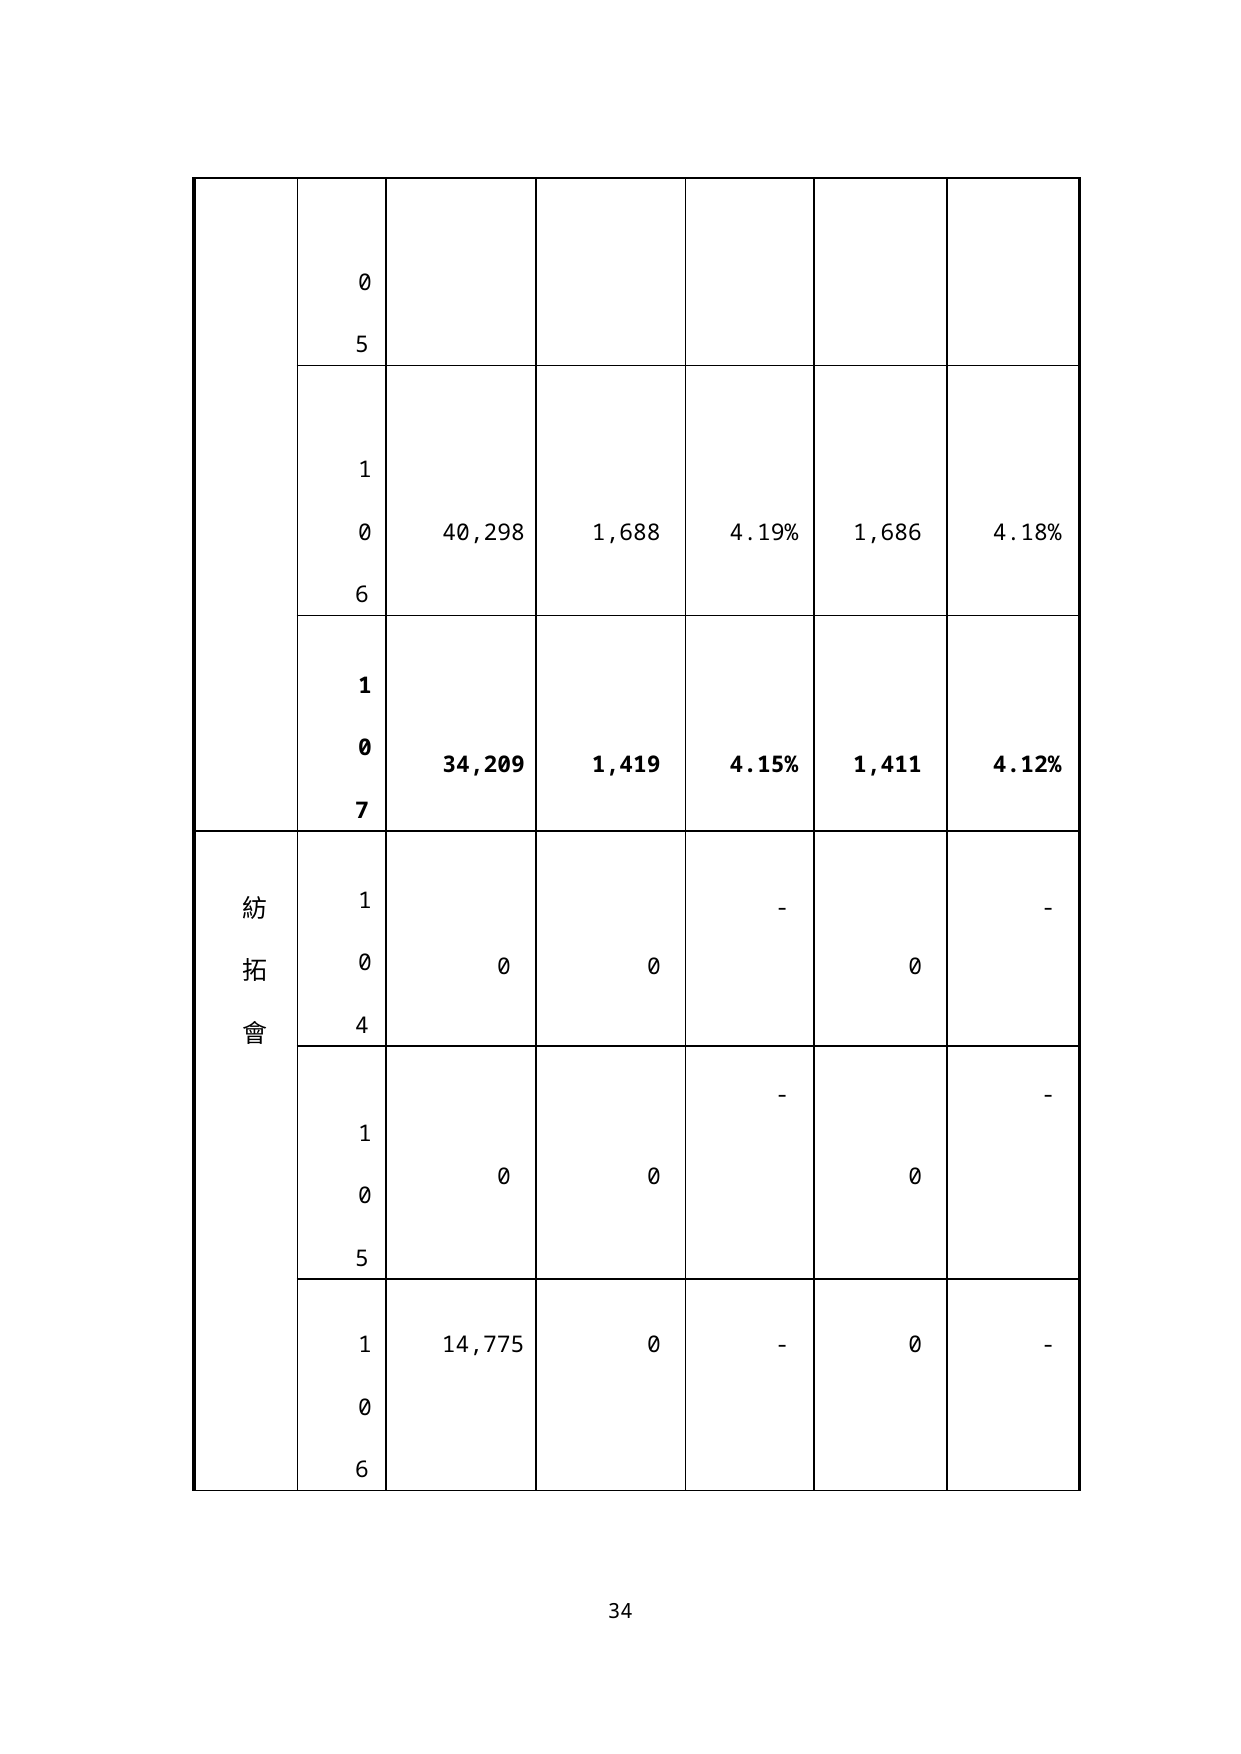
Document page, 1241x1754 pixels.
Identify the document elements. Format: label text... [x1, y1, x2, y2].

table_cell 40,298 [387, 366, 535, 615]
table_cell 106 [298, 366, 385, 615]
table_cell 107 [298, 616, 385, 830]
table_cell 0 [387, 832, 535, 1045]
table_cell 0 [537, 832, 685, 1045]
table_cell 104 [298, 832, 385, 1045]
table_cell 0 [815, 1047, 946, 1278]
table_cell - [948, 1047, 1078, 1278]
table_cell 34,209 [387, 616, 535, 830]
table_cell [815, 179, 946, 365]
table_cell 05 [298, 179, 385, 365]
table_cell 1,411 [815, 616, 946, 830]
table_cell 4.15% [686, 616, 813, 830]
table_cell [537, 179, 685, 365]
table_cell [387, 179, 535, 365]
table_cell 0 [387, 1047, 535, 1278]
table_cell 4.19% [686, 366, 813, 615]
table_cell 紡拓會 [196, 832, 297, 1490]
table_cell 1,686 [815, 366, 946, 615]
table_cell [196, 179, 297, 830]
table_cell 4.12% [948, 616, 1078, 830]
table_cell [686, 179, 813, 365]
table_cell 1,688 [537, 366, 685, 615]
table_cell 0 [815, 832, 946, 1045]
table_cell - [686, 832, 813, 1045]
table_cell 14,775 [387, 1280, 535, 1490]
table_cell - [948, 1280, 1078, 1490]
table_cell 0 [537, 1047, 685, 1278]
table_cell - [686, 1280, 813, 1490]
table_cell 0 [815, 1280, 946, 1490]
table_cell [948, 179, 1078, 365]
table_cell 106 [298, 1280, 385, 1490]
table_cell 1,419 [537, 616, 685, 830]
table_cell 105 [298, 1047, 385, 1278]
table_cell 0 [537, 1280, 685, 1490]
table_cell 4.18% [948, 366, 1078, 615]
table_cell - [686, 1047, 813, 1278]
table_cell - [948, 832, 1078, 1045]
